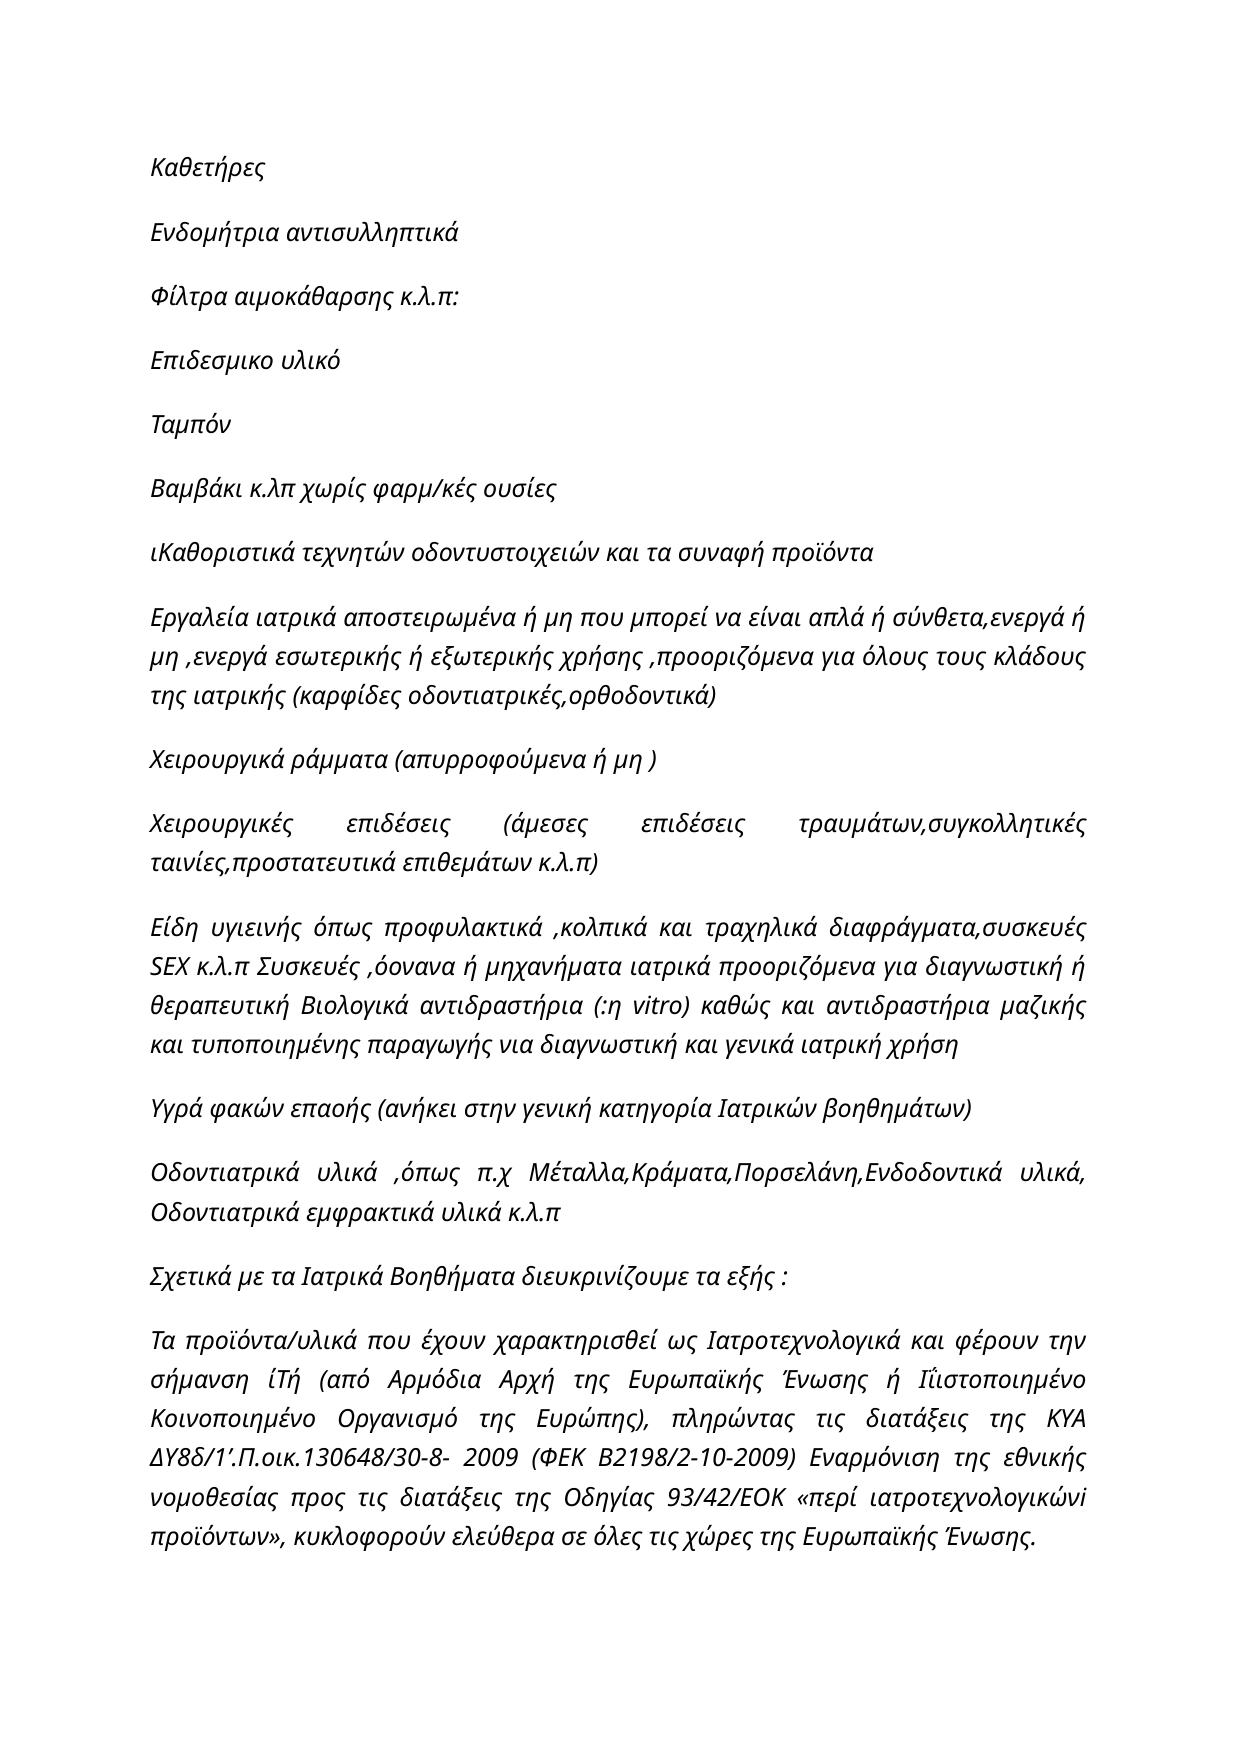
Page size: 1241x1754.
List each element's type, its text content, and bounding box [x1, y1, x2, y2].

text Τα προϊόντα/υλικά που έχουν χαρακτηρισθεί ως Ιατροτεχνολογικά και φέρουν την σήμανση ίΤή (από Αρμόδια Αρχή της Ευρωπαϊκής Ένωσης ή Ιΐιστοποιημένο Κοινοποιημένο Οργανισμό της Ευρώπης), πληρώντας τις διατάξεις της ΚΥΑ ΔΥ8δ/1’.Π.οικ.130648/30-8- 2009 (ΦΕΚ B2198/2-10-2009) Εναρμόνιση της εθνικής νομοθεσίας προς τις διατάξεις της Οδηγίας 93/42/ΕΟΚ «περί ιατροτεχνολογικώνi προϊόντων», κυκλοφορούν ελεύθερα σε όλες τις χώρες της Ευρωπαϊκής Ένωσης. [150, 1322, 1090, 1552]
text Οδοντιατρικά υλικά ,όπως π.χ Μέταλλα,Κράματα,Πορσελάνη,Ενδοδοντικά υλικά, Οδοντιατρικά εμφρακτικά υλικά κ.λ.π [150, 1155, 1090, 1228]
text Ταμπόν [150, 407, 1090, 441]
text Ενδομήτρια αντισυλληπτικά [150, 214, 1090, 248]
text Χειρουργικά ράμματα (απυρροφούμενα ή μη ) [150, 742, 1090, 776]
text Υγρά φακών επαοής (ανήκει στην γενική κατηγορία Ιατρικών βοηθημάτων) [150, 1091, 1090, 1125]
text ιΚαθοριστικά τεχνητών οδοντυστοιχειών και τα συναφή προϊόντα [150, 535, 1090, 569]
text Σχετικά με τα Ιατρικά Βοηθήματα διευκρινίζουμε τα εξής : [150, 1258, 1090, 1292]
text Είδη υγιεινής όπως προφυλακτικά ,κολπικά και τραχηλικά διαφράγματα,συσκευές SEX κ.λ.π Συσκευές ,όονανα ή μηχανήματα ιατρικά προοριζόμενα για διαγνωστική ή θεραπευτική Βιολογικά αντιδραστήρια (:η vitro) καθώς και αντιδραστήρια μαζικής και τυποποιημένης παραγωγής νια διαγνωστική και γενικά ιατρική χρήση [150, 909, 1090, 1061]
text Επιδεσμικο υλικό [150, 342, 1090, 377]
text Εργαλεία ιατρικά αποστειρωμένα ή μη που μπορεί να είναι απλά ή σύνθετα,ενεργά ή μη ,ενεργά εσωτερικής ή εξωτερικής χρήσης ,προοριζόμενα για όλους τους κλάδους της ιατρικής (καρφίδες οδοντιατρικές,ορθοδοντικά) [150, 599, 1090, 712]
text Χειρουργικές επιδέσεις (άμεσες επιδέσεις τραυμάτων,συγκολλητικές ταινίες,προστατευτικά επιθεμάτων κ.λ.π) [150, 806, 1090, 879]
text Καθετήρες [150, 150, 1090, 184]
text Βαμβάκι κ.λπ χωρίς φαρμ/κές ουσίες [150, 471, 1090, 505]
text Φίλτρα αιμοκάθαρσης κ.λ.π: [150, 278, 1090, 312]
